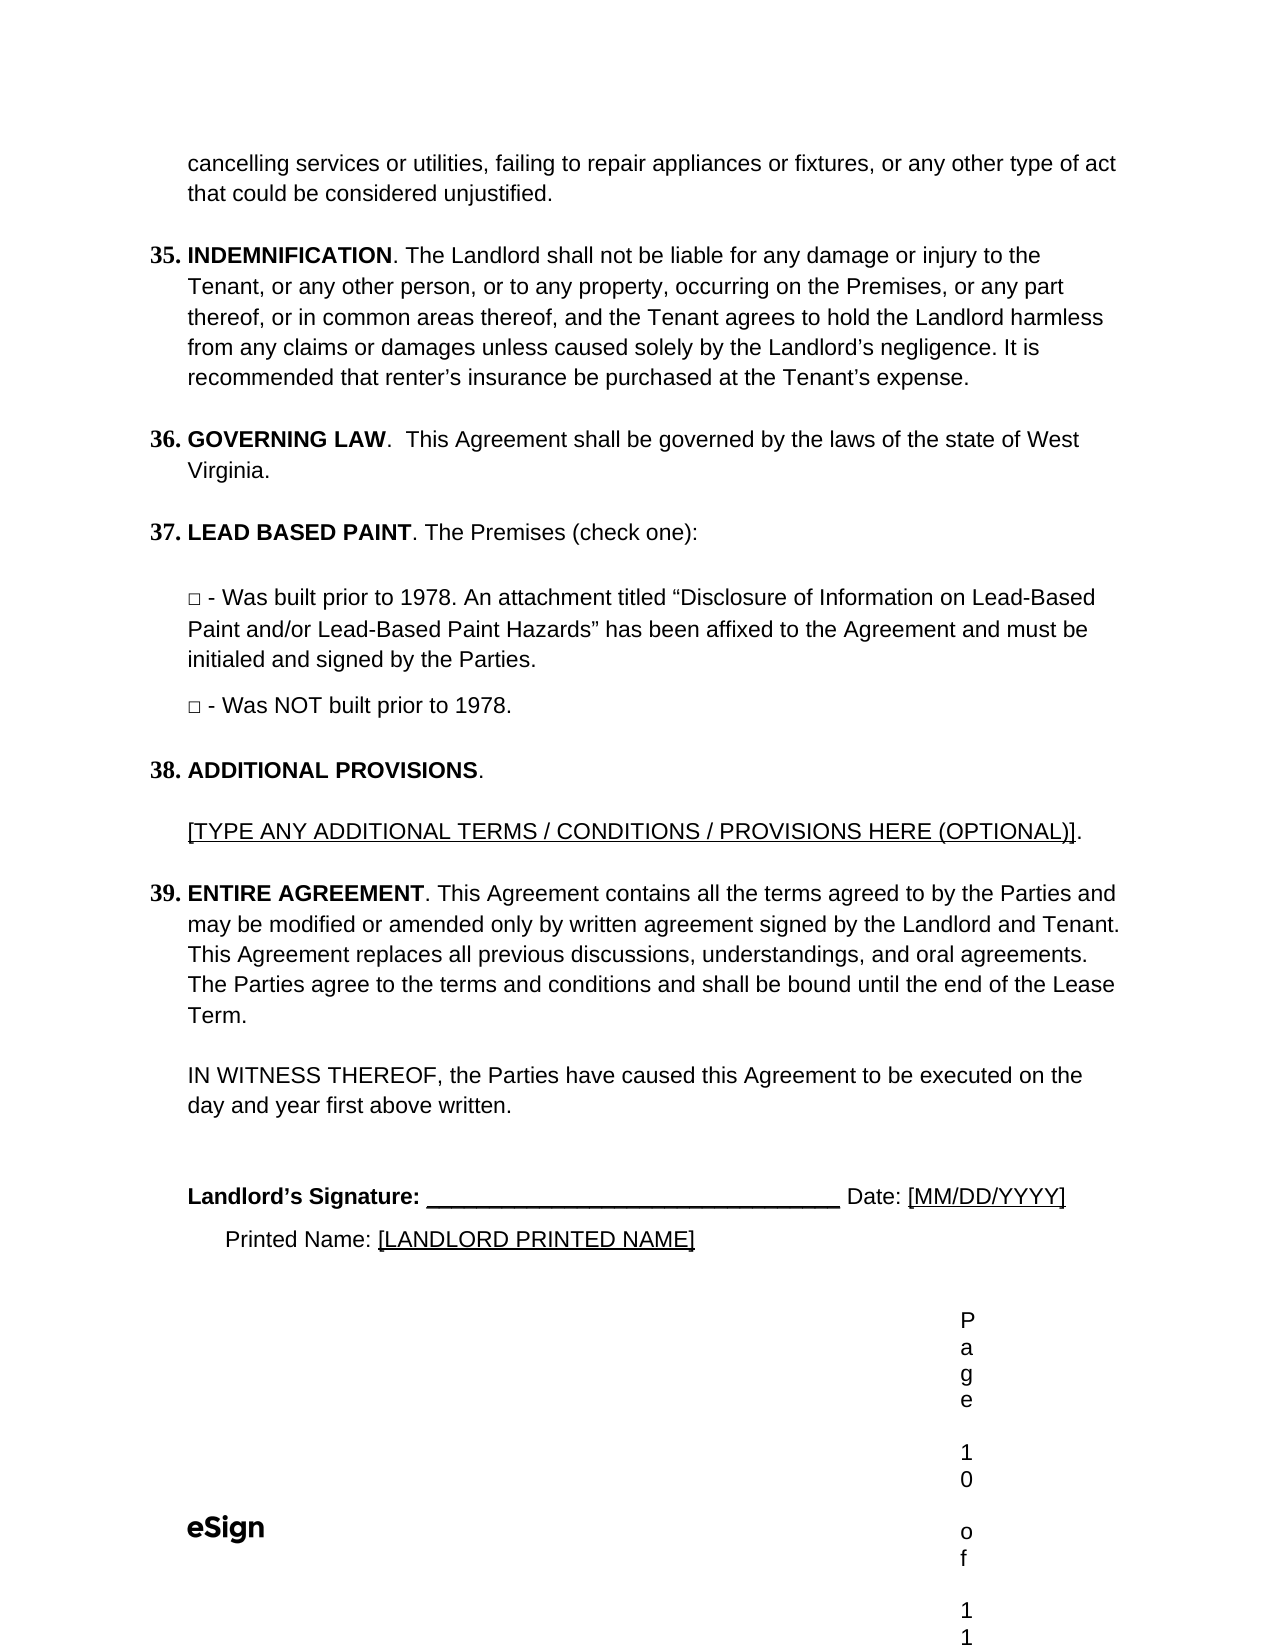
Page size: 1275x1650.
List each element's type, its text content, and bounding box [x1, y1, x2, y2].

list cancelling services or utilities, failing to repair appliances or fixtures, or any other type of act that could be considered unjustified. [150, 150, 1125, 207]
list Landlord’s Signature: _________________________________ Date: [MM/DD/YYYY] [187, 1183, 1125, 1209]
list ☐ - Was NOT built prior to 1978. [187, 688, 1125, 720]
list ENTIRE AGREEMENT. This Agreement contains all the terms agreed to by the Parties and may be modified or amended only by written agreement signed by the Landlord and Tenant. This Agreement replaces all previous discussions, understandings, and oral agreements. The Parties agree to the terms and conditions and shall be bound until the end of the Lease Term. [150, 878, 1125, 1028]
list ☐ - Was built prior to 1978. An attachment titled “Disclosure of Information on Lead-Based Paint and/or Lead-Based Paint Hazards” has been affixed to the Agreement and must be initialed and signed by the Parties. [187, 581, 1125, 672]
list INDEMNIFICATION. The Landlord shall not be liable for any damage or injury to the Tenant, or any other person, or to any property, occurring on the Premises, or any part thereof, or in common areas thereof, and the Tenant agrees to hold the Landlord harmless from any claims or damages unless caused solely by the Landlord’s negligence. It is recommended that renter’s insurance be purchased at the Tenant’s expense. [150, 241, 1125, 390]
text Printed Name: [LANDLORD PRINTED NAME] [225, 1226, 1125, 1252]
list GOVERNING LAW. This Agreement shall be governed by the laws of the state of West Virginia. [150, 424, 1125, 483]
list [TYPE ANY ADDITIONAL TERMS / CONDITIONS / PROVISIONS HERE (OPTIONAL)]. [187, 818, 1125, 844]
list IN WITNESS THEREOF, the Parties have caused this Agreement to be executed on the day and year first above written. [187, 1062, 1125, 1118]
list ADDITIONAL PROVISIONS. [150, 755, 1125, 783]
list LEAD BASED PAINT. The Premises (check one): [150, 517, 1125, 546]
